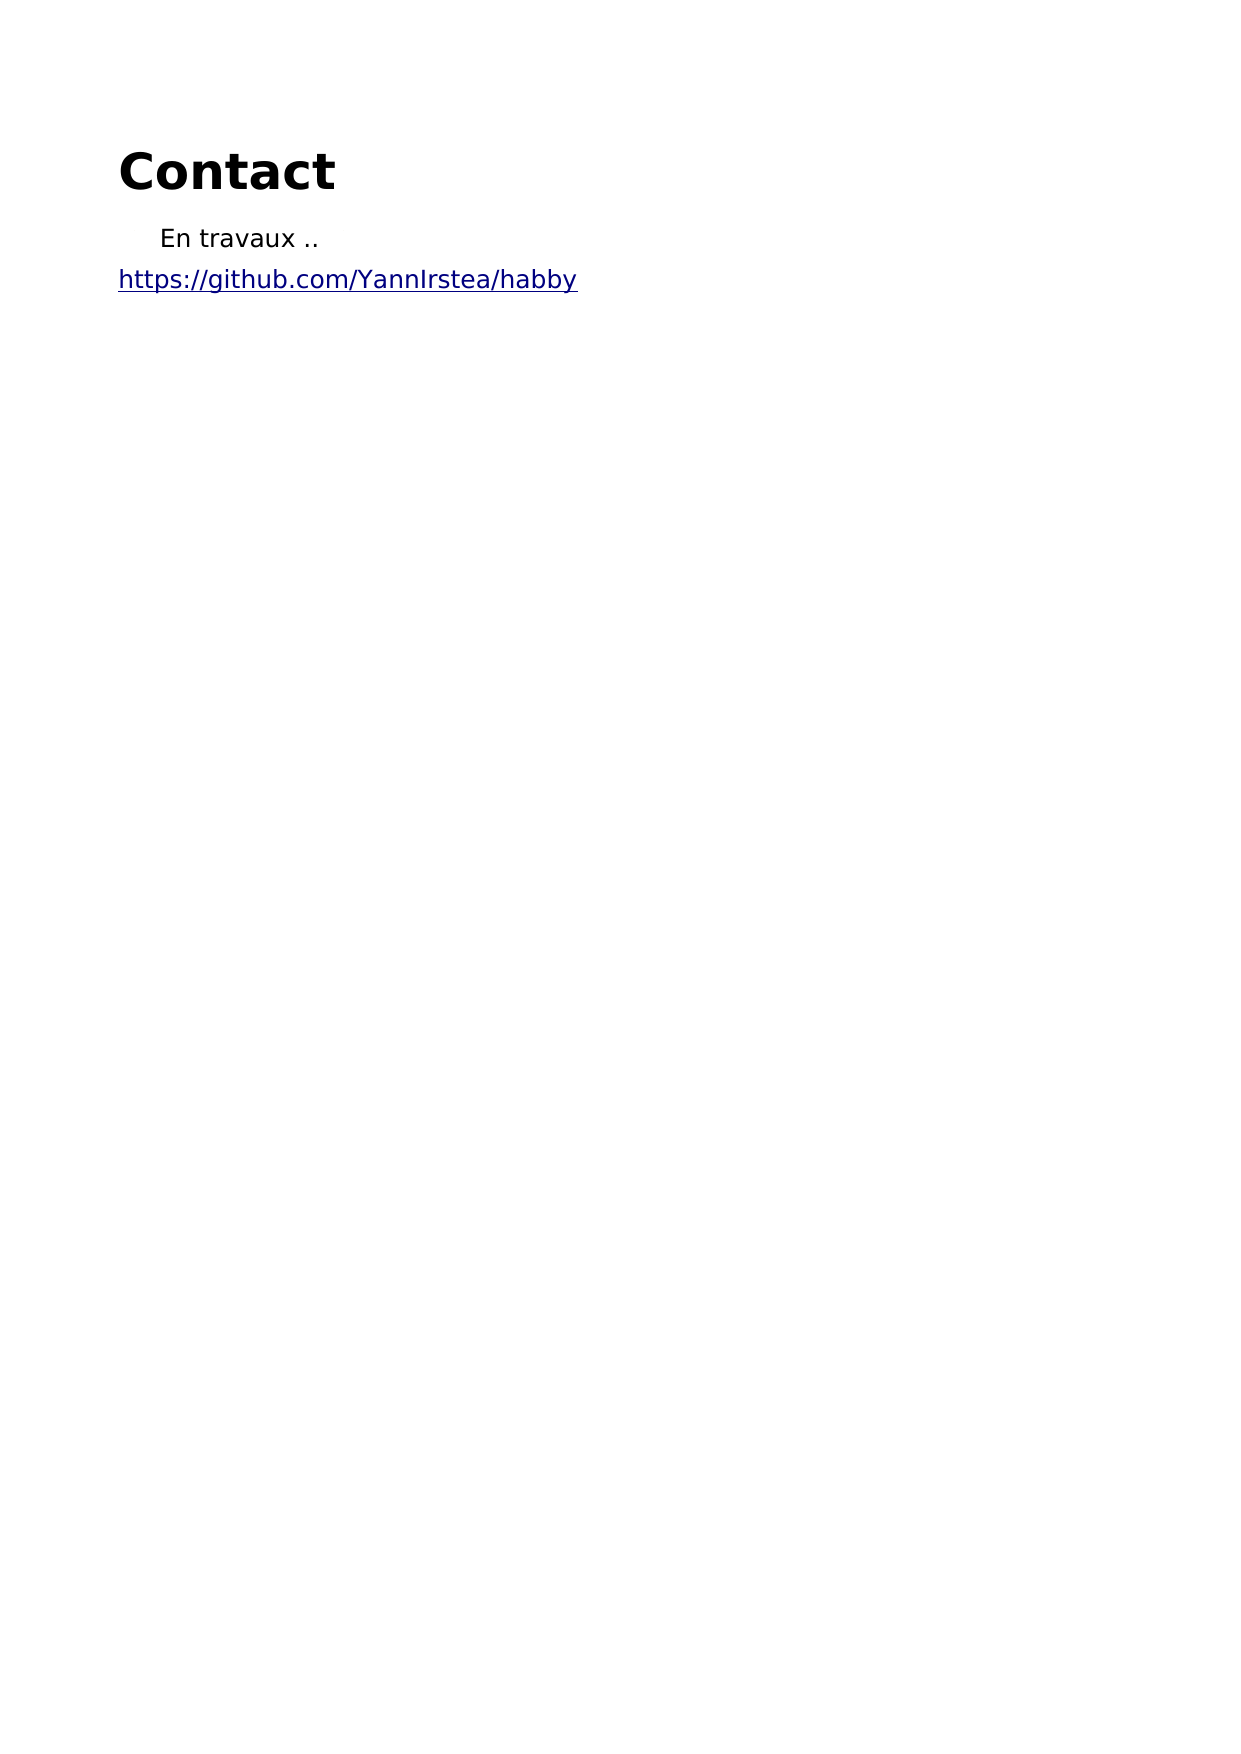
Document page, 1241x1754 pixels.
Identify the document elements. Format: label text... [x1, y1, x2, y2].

text En travaux .. [118, 214, 1122, 253]
subtitle Contact [118, 143, 1122, 201]
text https://github.com/YannIrstea/habby [118, 266, 1122, 295]
